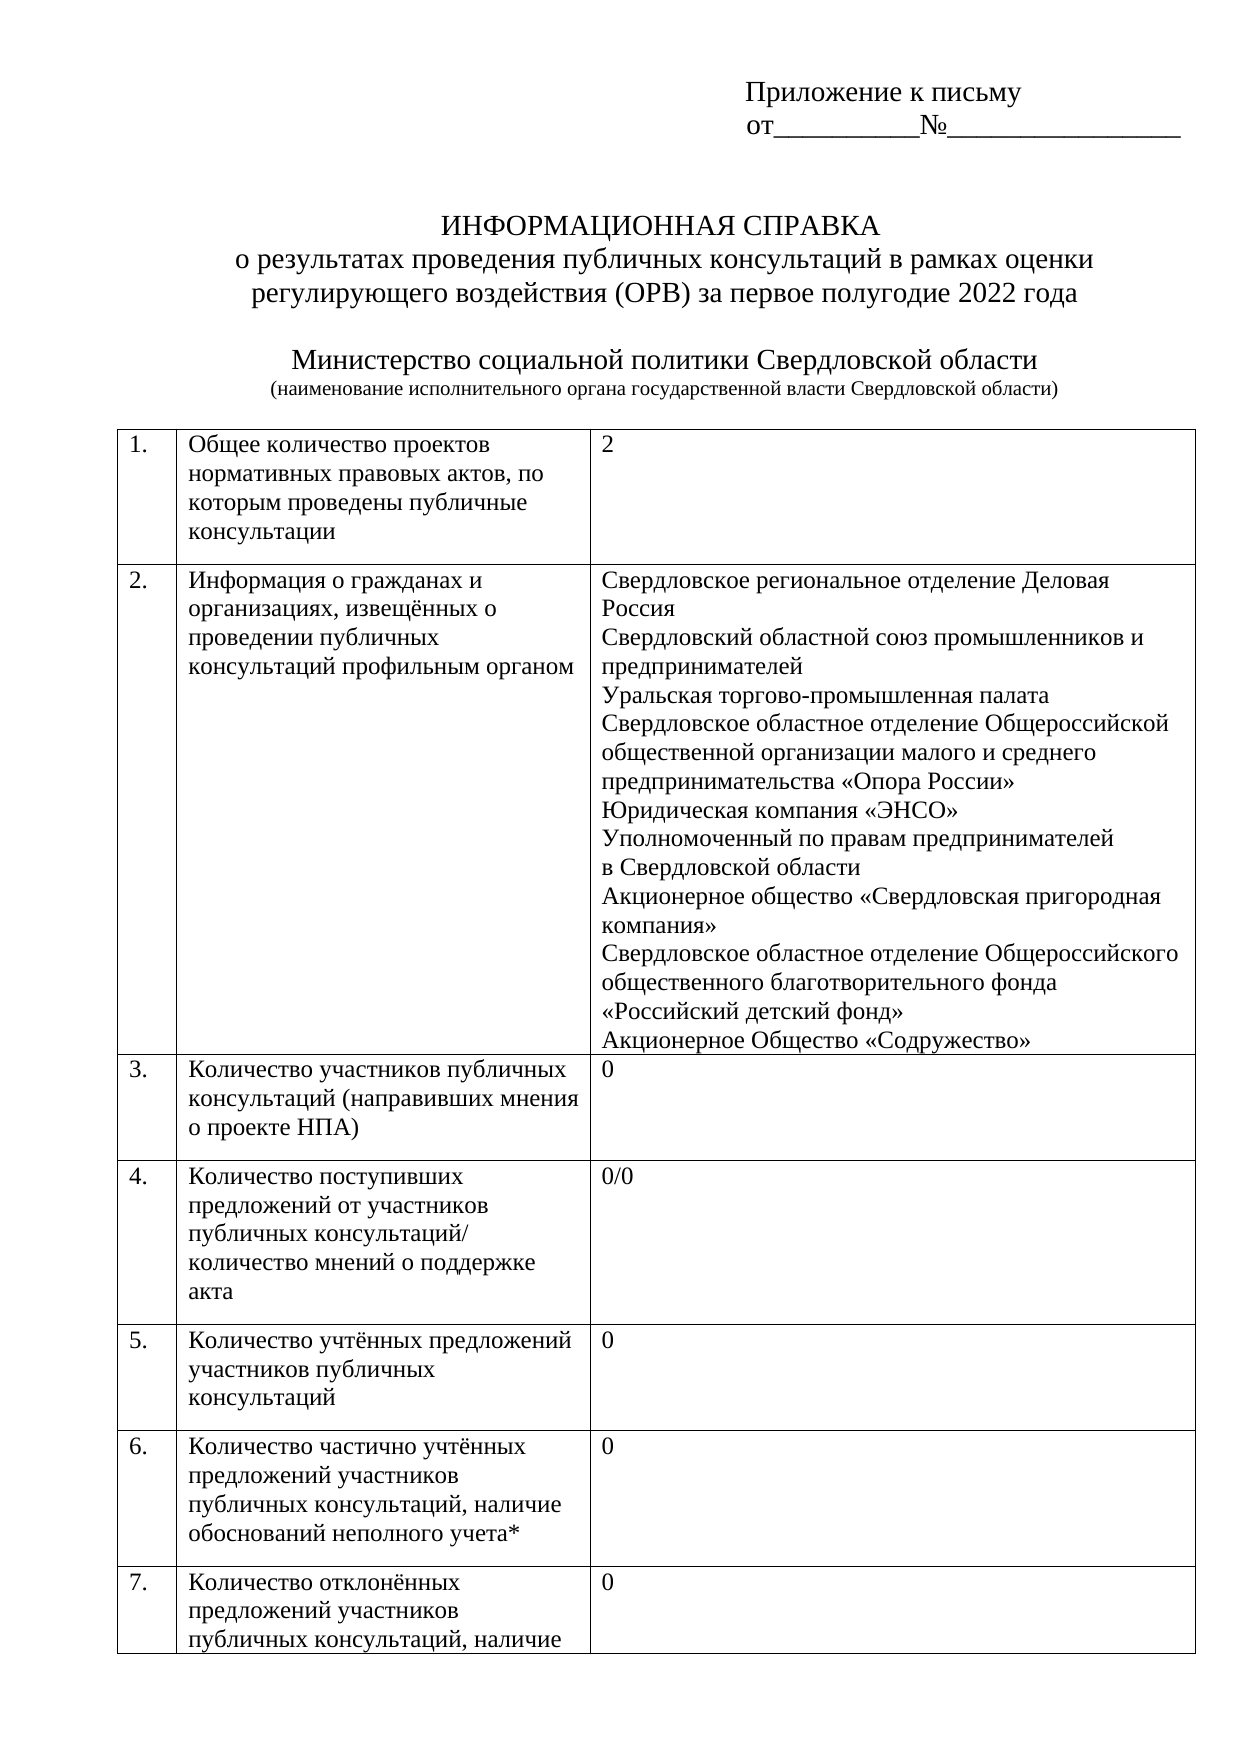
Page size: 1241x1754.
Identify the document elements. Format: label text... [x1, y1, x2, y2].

table_cell Количество частично учтённых предложений участников публичных консультаций, наличие обоснований неполного учета* [177, 1431, 590, 1566]
table_cell [118, 1055, 176, 1160]
table_cell Информация о гражданах и организациях, извещённых о проведении публичных консультаций профильным органом [177, 565, 590, 1053]
table_cell [118, 1567, 176, 1653]
table_cell Количество участников публичных консультаций (направивших мнения о проекте НПА) [177, 1055, 590, 1160]
table_cell [118, 1431, 176, 1566]
table_cell 0 [591, 1431, 1195, 1566]
table_cell 0/0 [591, 1161, 1195, 1324]
table_cell 0 [591, 1325, 1195, 1430]
text Министерство социальной политики Свердловской области [148, 342, 1181, 376]
table_cell Количество учтённых предложений участников публичных консультаций [177, 1325, 590, 1430]
table_cell Количество поступивших предложений от участников публичных консультаций/ количество мнений о поддержке акта [177, 1161, 590, 1324]
text Приложение к письму [148, 74, 1181, 107]
table_cell 0 [591, 1055, 1195, 1160]
table_header [118, 430, 176, 564]
table_cell Количество отклонённых предложений участников публичных консультаций, наличие [177, 1567, 590, 1653]
table_header Общее количество проектов нормативных правовых актов, по которым проведены публичные консультации [177, 430, 590, 564]
text ИНФОРМАЦИОННАЯ СПРАВКА о результатах проведения публичных консультаций в рамках оценки регулирующего воздействия (ОРВ) за первое полугодие 2022 года [148, 208, 1181, 309]
text от__________№________________ [148, 107, 1181, 141]
text (наименование исполнительного органа государственной власти Свердловской области) [148, 376, 1181, 400]
table_cell Свердловское региональное отделение Деловая Россия Свердловский областной союз промышленников и предпринимателей Уральская торгово-промышленная палата Свердловское областное отделение Общероссийской общественной организации малого и среднего предпринимательства «Опора России» Юридическая компания «ЭНСО» Уполномоченный по правам предпринимателей в Свердловской области Акционерное общество «Свердловская пригородная компания» Свердловское областное отделение Общероссийского общественного благотворительного фонда «Российский детский фонд» Акционерное Общество «Содружество» [591, 565, 1195, 1053]
table_cell [118, 1161, 176, 1324]
table_cell [118, 565, 176, 1053]
table_header 2 [591, 430, 1195, 564]
table_cell 0 [591, 1567, 1195, 1653]
table_cell [118, 1325, 176, 1430]
